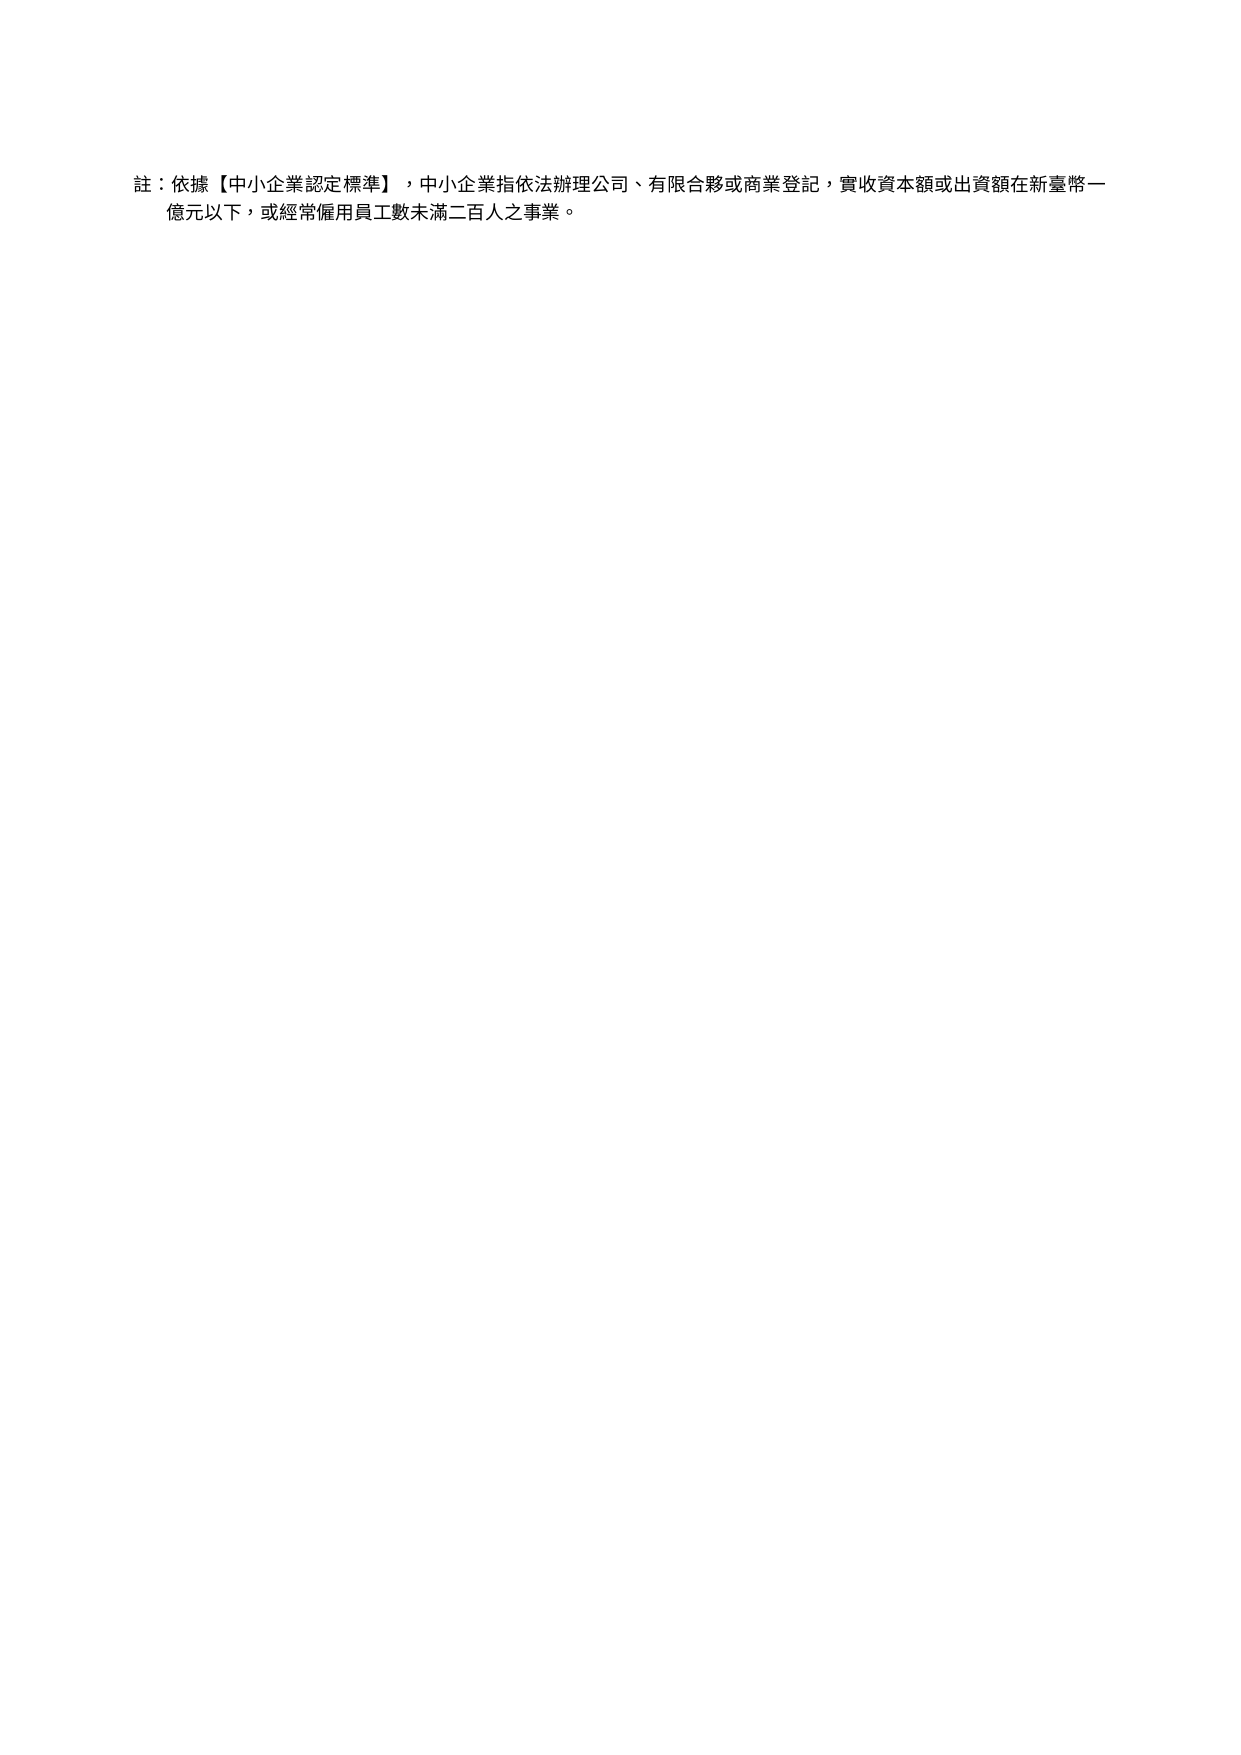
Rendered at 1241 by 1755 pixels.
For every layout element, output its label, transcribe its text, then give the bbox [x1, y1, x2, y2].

text 註：依據【中小企業認定標準】，中小企業指依法辦理公司、有限合夥或商業登記，實收資本額或出資額在新臺幣一億元以下，或經常僱用員工數未滿二百人之事業。 [133, 170, 1107, 224]
